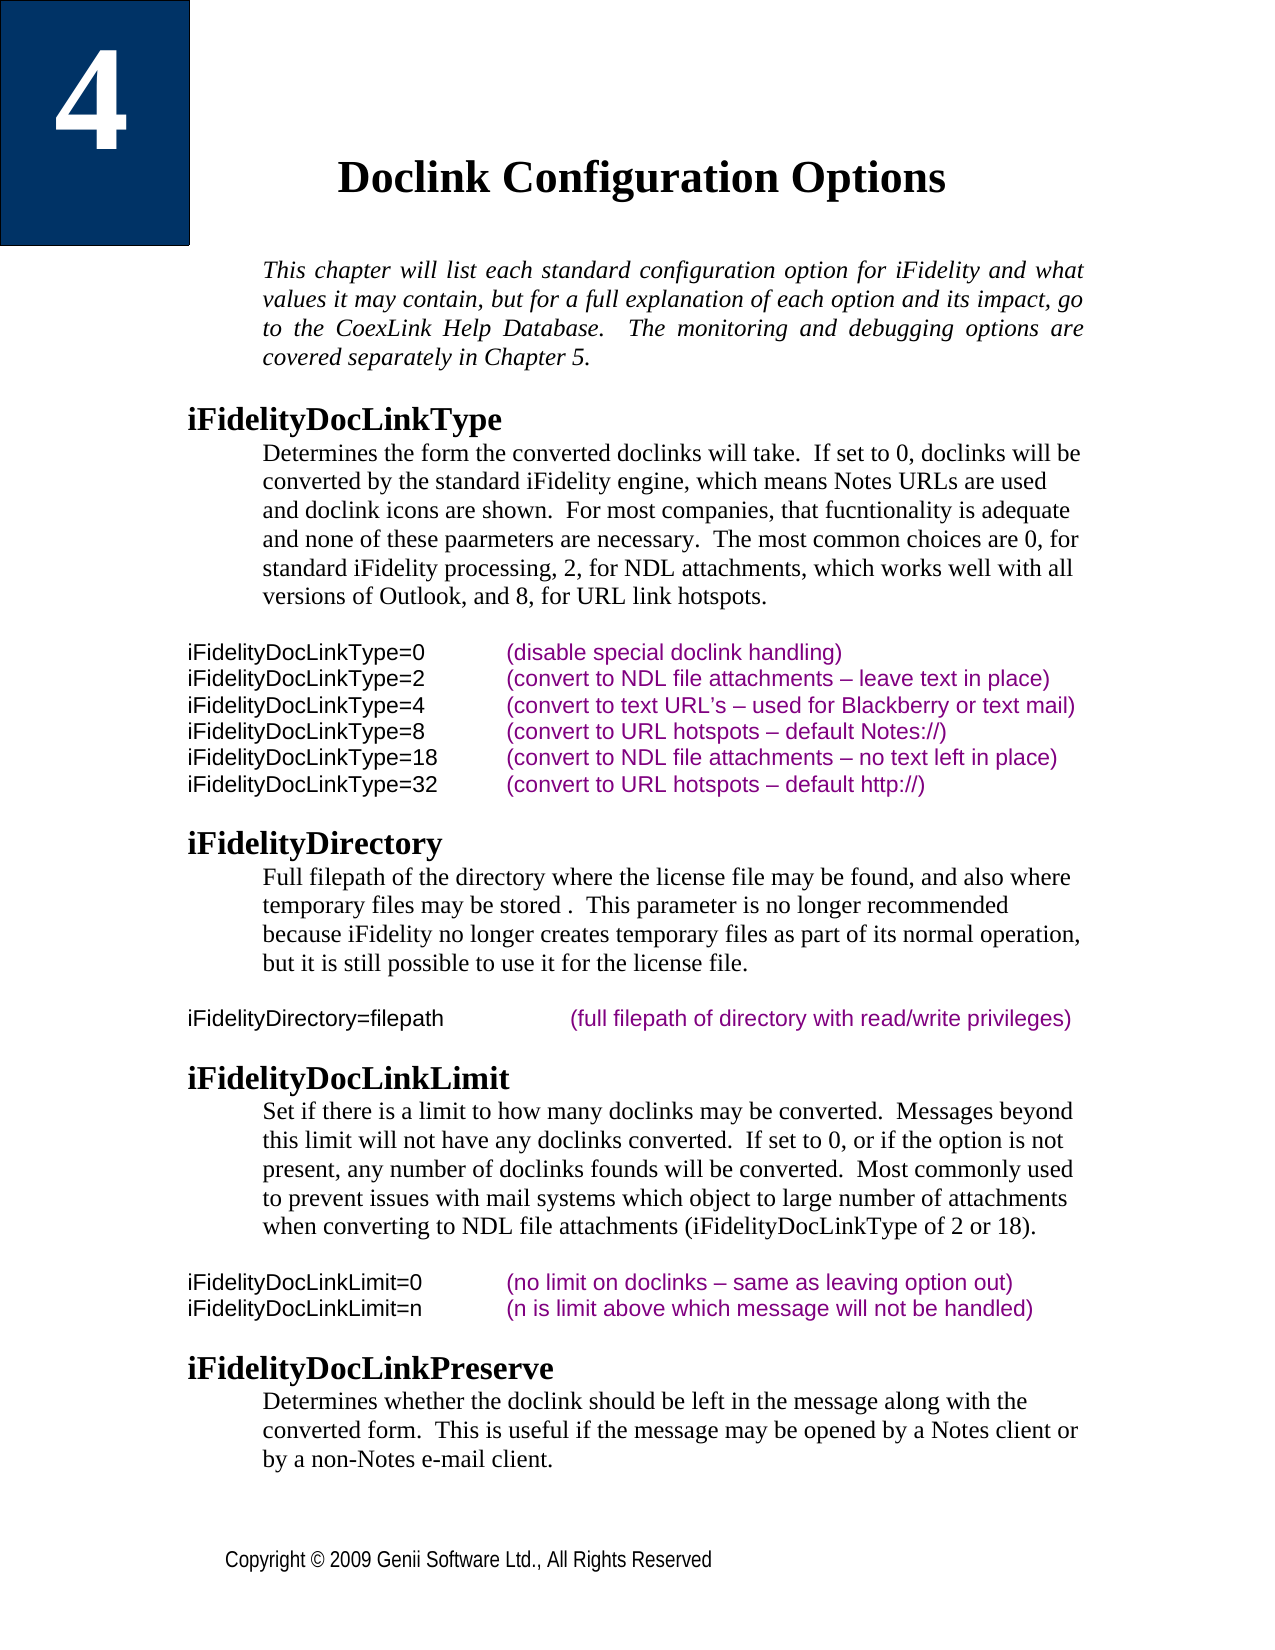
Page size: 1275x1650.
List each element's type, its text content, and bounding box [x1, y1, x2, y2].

text iFidelityDocLinkPreserve [187, 1348, 1087, 1386]
text Determines the form the converted doclinks will take. If set to 0, doclinks will be converted by the standard iFidelity engine, which means Notes URLs are used and doclink icons are shown. For most companies, that fucntionality is adequate and none of these paarmeters are necessary. The most common choices are 0, for standard iFidelity processing, 2, for NDL attachments, which works well with all versions of Outlook, and 8, for URL link hotspots. [262, 438, 1087, 610]
text This chapter will list each standard configuration option for iFidelity and what values it may contain, but for a full explanation of each option and its impact, go to the CoexLink Help Database. The monitoring and debugging options are covered separately in Chapter 5. [262, 256, 1087, 371]
text 4 [17, 9, 172, 182]
text iFidelityDocLinkType [187, 399, 1087, 438]
text iFidelityDocLinkLimit=n (n is limit above which message will not be handled) [187, 1295, 1087, 1322]
text iFidelityDocLinkType=0 (disable special doclink handling) [187, 639, 1087, 665]
text Doclink Configuration Options [262, 150, 1087, 203]
text Full filepath of the directory where the license file may be found, and also where temporary files may be stored . This parameter is no longer recommended because iFidelity no longer creates temporary files as part of its normal operation, but it is still possible to use it for the license file. [262, 862, 1087, 977]
text iFidelityDocLinkType=4 (convert to text URL’s – used for Blackberry or text mail) [187, 692, 1087, 718]
text Set if there is a limit to how many doclinks may be converted. Messages beyond this limit will not have any doclinks converted. If set to 0, or if the option is not present, any number of doclinks founds will be converted. Most commonly used to prevent issues with mail systems which object to large number of attachments when converting to NDL file attachments (iFidelityDocLinkType of 2 or 18). [262, 1096, 1087, 1240]
text iFidelityDocLinkType=8 (convert to URL hotspots – default Notes://) [187, 718, 1087, 744]
text iFidelityDirectory [187, 823, 1087, 862]
text iFidelityDocLinkType=18 (convert to NDL file attachments – no text left in place) [187, 744, 1087, 771]
text iFidelityDocLinkType=2 (convert to NDL file attachments – leave text in place) [187, 665, 1087, 692]
text iFidelityDirectory=filepath (full filepath of directory with read/write privileges) [187, 1005, 1087, 1032]
text iFidelityDocLinkType=32 (convert to URL hotspots – default http://) [187, 771, 1087, 797]
text iFidelityDocLinkLimit [187, 1058, 1087, 1096]
text iFidelityDocLinkLimit=0 (no limit on doclinks – same as leaving option out) [187, 1269, 1087, 1295]
text Determines whether the doclink should be left in the message along with the converted form. This is useful if the message may be opened by a Notes client or by a non-Notes e-mail client. [262, 1386, 1087, 1473]
